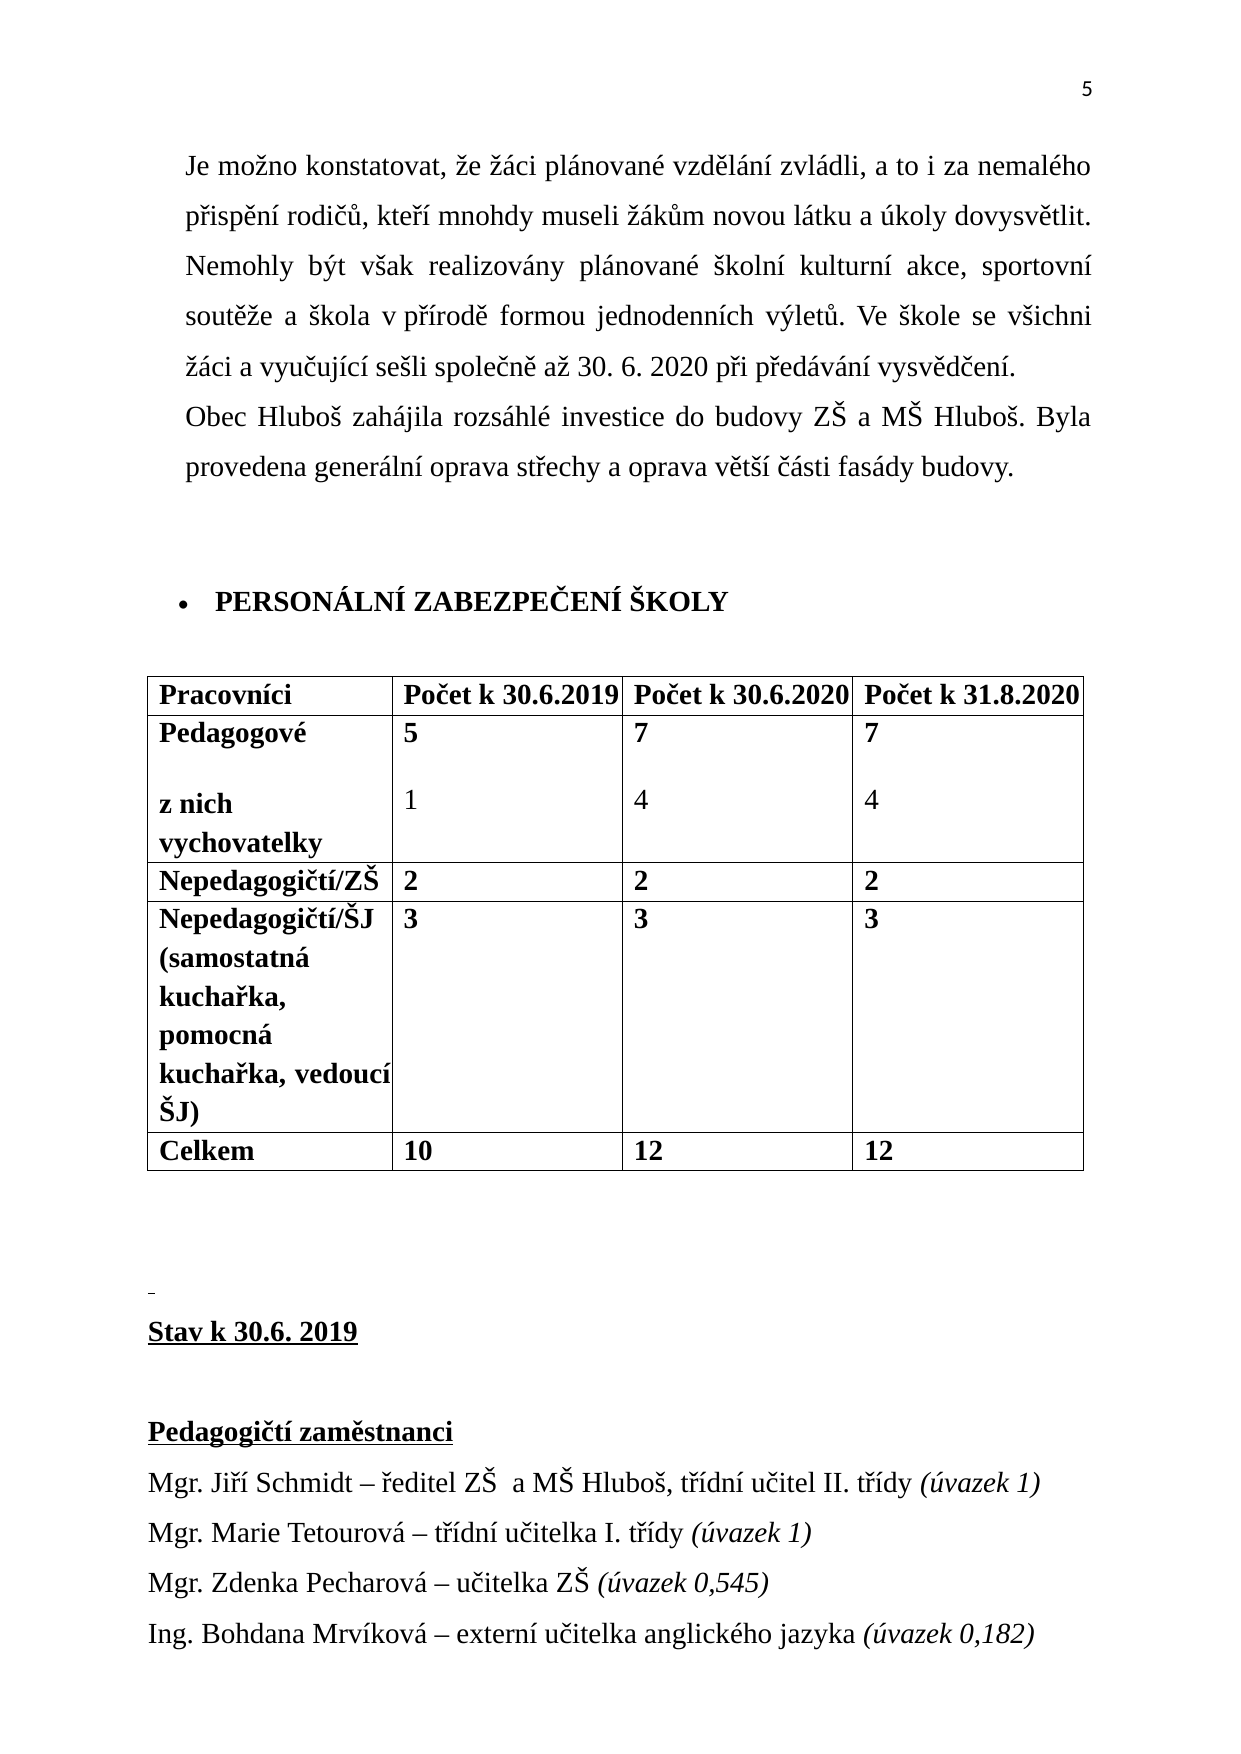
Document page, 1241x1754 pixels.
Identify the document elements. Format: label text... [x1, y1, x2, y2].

text Ing. Bohdana Mrvíková – externí učitelka anglického jazyka (úvazek 0,182) [148, 1616, 1102, 1649]
table_cell 12 [623, 1133, 852, 1170]
table_header Počet k 30.6.2019 [393, 677, 622, 714]
table_cell Pedagogové z nich vychovatelky [148, 716, 392, 862]
table_cell 3 [393, 902, 622, 1132]
text Je možno konstatovat, že žáci plánované vzdělání zvládli, a to i za nemalého přispění rodičů, kteří mnohdy museli žákům novou látku a úkoly dovysvětlit. Nemohly být však realizovány plánované školní kulturní akce, sportovní soutěže a škola v přírodě formou jednodenních výletů. Ve škole se všichni žáci a vyučující sešli společně až 30. 6. 2020 při předávání vysvědčení. [185, 148, 1093, 382]
text Stav k 30.6. 2019 [148, 1314, 1102, 1347]
table_cell 7 4 [853, 716, 1083, 862]
table_cell 12 [853, 1133, 1083, 1170]
list PERSONÁLNÍ ZABEZPEČENÍ ŠKOLY [177, 584, 1102, 617]
table_header Pracovníci [148, 677, 392, 714]
text Obec Hluboš zahájila rozsáhlé investice do budovy ZŠ a MŠ Hluboš. Byla provedena generální oprava střechy a oprava větší části fasády budovy. [185, 399, 1093, 483]
table_cell 3 [853, 902, 1083, 1132]
table_cell 7 4 [623, 716, 852, 862]
table_header Počet k 31.8.2020 [853, 677, 1083, 714]
table_cell 5 1 [393, 716, 622, 862]
table_cell 10 [393, 1133, 622, 1170]
table_cell 2 [393, 863, 622, 901]
table_cell 2 [623, 863, 852, 901]
table_header Počet k 30.6.2020 [623, 677, 852, 714]
table_cell Nepedagogičtí/ZŠ [148, 863, 392, 901]
table_cell 2 [853, 863, 1083, 901]
text Mgr. Marie Tetourová – třídní učitelka I. třídy (úvazek 1) [148, 1515, 1102, 1549]
table_cell 3 [623, 902, 852, 1132]
text Mgr. Jiří Schmidt – ředitel ZŠ a MŠ Hluboš, třídní učitel II. třídy (úvazek 1) [148, 1465, 1102, 1498]
table_cell Nepedagogičtí/ŠJ (samostatná kuchařka, pomocná kuchařka, vedoucí ŠJ) [148, 902, 392, 1132]
text Pedagogičtí zaměstnanci [148, 1414, 1102, 1448]
text Mgr. Zdenka Pecharová – učitelka ZŠ (úvazek 0,545) [148, 1565, 1102, 1599]
table_cell Celkem [148, 1133, 392, 1170]
